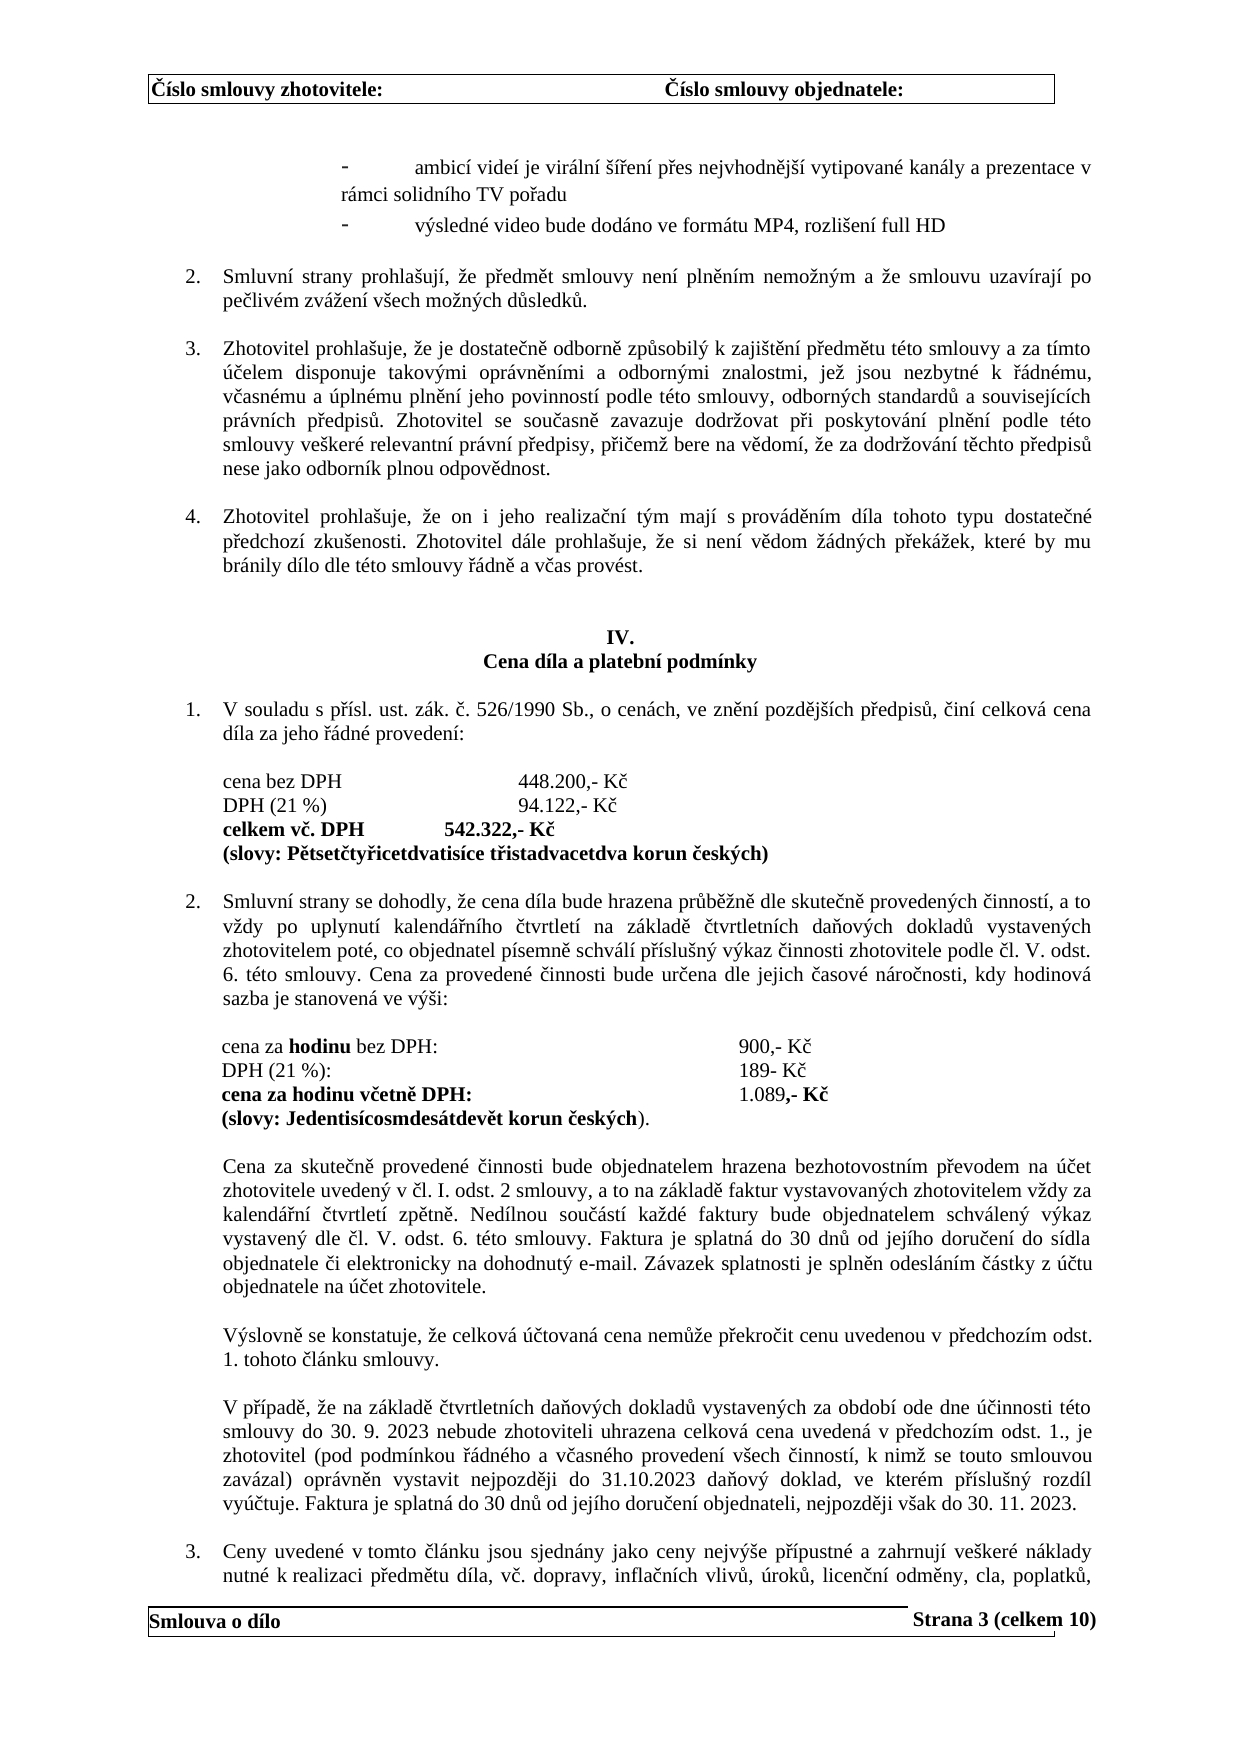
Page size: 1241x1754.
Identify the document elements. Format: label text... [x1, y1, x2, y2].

text cena za hodinu včetně DPH: 1.089,- Kč [148, 1082, 1093, 1106]
text (slovy: Jedentisícosmdesátdevět korun českých). [148, 1106, 1093, 1130]
list výsledné video bude dodáno ve formátu MP4, rozlišení full HD [341, 206, 1093, 240]
list Ceny uvedené v tomto článku jsou sjednány jako ceny nejvýše přípustné a zahrnují veškeré náklady nutné k realizaci předmětu díla, vč. dopravy, inflačních vlivů, úroků, licenční odměny, cla, poplatků, [185, 1539, 1093, 1587]
list Zhotovitel prohlašuje, že on i jeho realizační tým mají s prováděním díla tohoto typu dostatečné předchozí zkušenosti. Zhotovitel dále prohlašuje, že si není vědom žádných překážek, které by mu bránily dílo dle této smlouvy řádně a včas provést. [185, 504, 1093, 577]
text (slovy: Pětsetčtyřicetdvatisíce třistadvacetdva korun českých) [223, 841, 1093, 865]
list V souladu s přísl. ust. zák. č. 526/1990 Sb., o cenách, ve znění pozdějších předpisů, činí celková cena díla za jeho řádné provedení: [185, 697, 1093, 745]
text V případě, že na základě čtvrtletních daňových dokladů vystavených za období ode dne účinnosti této smlouvy do 30. 9. 2023 nebude zhotoviteli uhrazena celková cena uvedená v předchozím odst. 1., je zhotovitel (pod podmínkou řádného a včasného provedení všech činností, k nimž se touto smlouvou zavázal) oprávněn vystavit nejpozději do 31.10.2023 daňový doklad, ve kterém příslušný rozdíl vyúčtuje. Faktura je splatná do 30 dnů od jejího doručení objednateli, nejpozději však do 30. 11. 2023. [223, 1395, 1093, 1515]
text IV. [148, 625, 1093, 649]
text Výslovně se konstatuje, že celková účtovaná cena nemůže překročit cenu uvedenou v předchozím odst. 1. tohoto článku smlouvy. [223, 1323, 1093, 1371]
text cena bez DPH 448.200,- Kč [223, 769, 1093, 793]
list Smluvní strany prohlašují, že předmět smlouvy není plněním nemožným a že smlouvu uzavírají po pečlivém zvážení všech možných důsledků. [185, 264, 1093, 312]
list Smluvní strany se dohodly, že cena díla bude hrazena průběžně dle skutečně provedených činností, a to vždy po uplynutí kalendářního čtvrtletí na základě čtvrtletních daňových dokladů vystavených zhotovitelem poté, co objednatel písemně schválí příslušný výkaz činnosti zhotovitele podle čl. V. odst. 6. této smlouvy. Cena za provedené činnosti bude určena dle jejich časové náročnosti, kdy hodinová sazba je stanovená ve výši: [185, 889, 1093, 1010]
text Cena díla a platební podmínky [148, 649, 1093, 673]
list ambicí videí je virální šíření přes nejvhodnější vytipované kanály a prezentace v rámci solidního TV pořadu [341, 148, 1093, 206]
text DPH (21 %) 94.122,- Kč [223, 793, 1093, 817]
text DPH (21 %): 189- Kč [148, 1058, 1093, 1082]
text Cena za skutečně provedené činnosti bude objednatelem hrazena bezhotovostním převodem na účet zhotovitele uvedený v čl. I. odst. 2 smlouvy, a to na základě faktur vystavovaných zhotovitelem vždy za kalendářní čtvrtletí zpětně. Nedílnou součástí každé faktury bude objednatelem schválený výkaz vystavený dle čl. V. odst. 6. této smlouvy. Faktura je splatná do 30 dnů od jejího doručení do sídla objednatele či elektronicky na dohodnutý e-mail. Závazek splatnosti je splněn odesláním částky z účtu objednatele na účet zhotovitele. [223, 1154, 1093, 1298]
text cena za hodinu bez DPH: 900,- Kč [148, 1034, 1093, 1058]
text celkem vč. DPH 542.322,- Kč [223, 817, 1093, 841]
list Zhotovitel prohlašuje, že je dostatečně odborně způsobilý k zajištění předmětu této smlouvy a za tímto účelem disponuje takovými oprávněními a odbornými znalostmi, jež jsou nezbytné k řádnému, včasnému a úplnému plnění jeho povinností podle této smlouvy, odborných standardů a souvisejících právních předpisů. Zhotovitel se současně zavazuje dodržovat při poskytování plnění podle této smlouvy veškeré relevantní právní předpisy, přičemž bere na vědomí, že za dodržování těchto předpisů nese jako odborník plnou odpovědnost. [185, 336, 1093, 480]
